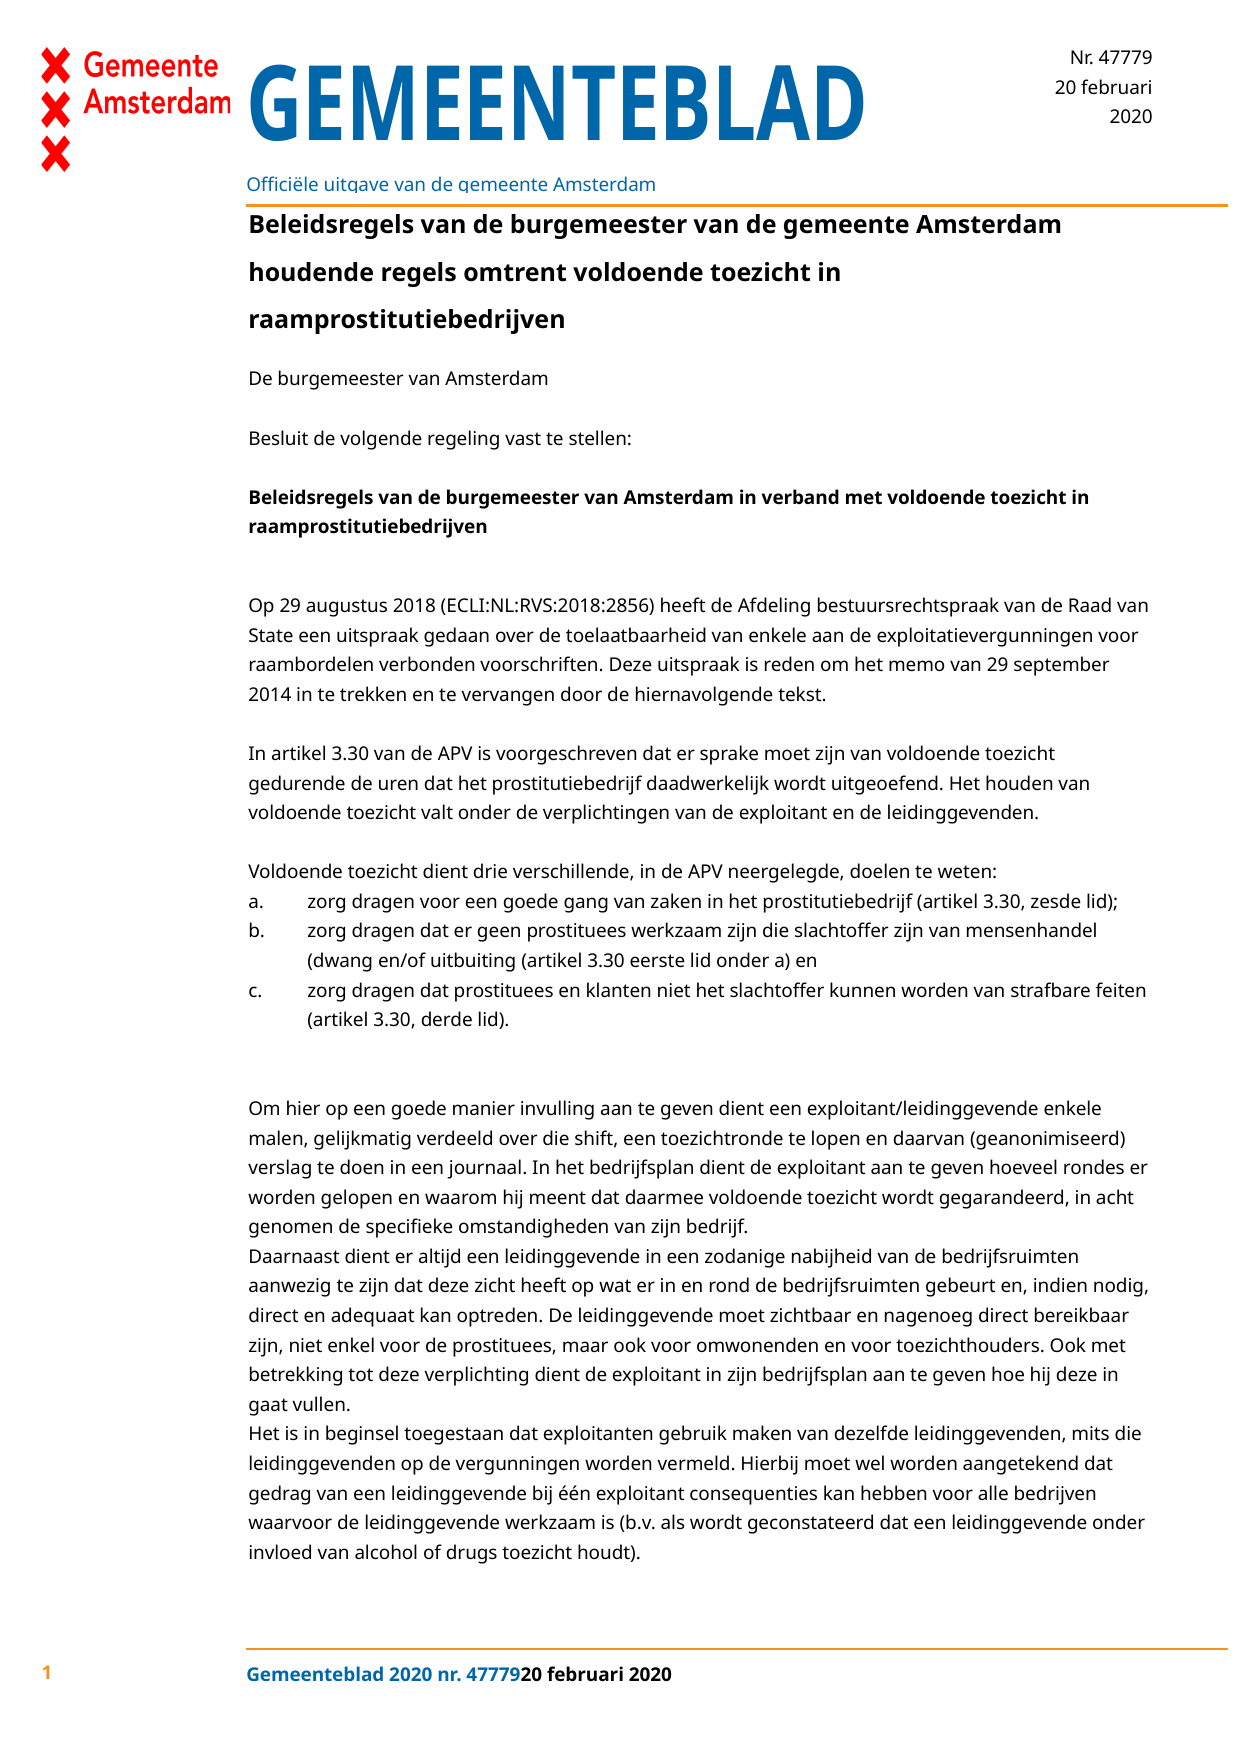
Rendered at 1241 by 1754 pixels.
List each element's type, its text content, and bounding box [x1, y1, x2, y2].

picture [41, 47, 231, 172]
list zorg dragen dat prostituees en klanten niet het slachtoffer kunnen worden van strafbare feiten (artikel 3.30, derde lid). [248, 977, 1152, 1032]
text Voldoende toezicht dient drie verschillende, in de APV neergelegde, doelen te weten: [248, 858, 1152, 884]
text Daarnaast dient er altijd een leidinggevende in een zodanige nabijheid van de bedrijfsruimten aanwezig te zijn dat deze zicht heeft op wat er in en rond de bedrijfsruimten gebeurt en, indien nodig, direct en adequaat kan optreden. De leidinggevende moet zichtbaar en nagenoeg direct bereikbaar zijn, niet enkel voor de prostituees, maar ook voor omwonenden en voor toezichthouders. Ook met betrekking tot deze verplichting dient de exploitant in zijn bedrijfsplan aan te geven hoe hij deze in gaat vullen. [248, 1243, 1152, 1417]
text Het is in beginsel toegestaan dat exploitanten gebruik maken van dezelfde leidinggevenden, mits die leidinggevenden op de vergunningen worden vermeld. Hierbij moet wel worden aangetekend dat gedrag van een leidinggevende bij één exploitant consequenties kan hebben voor alle bedrijven waarvoor de leidinggevende werkzaam is (b.v. als wordt geconstateerd dat een leidinggevende onder invloed van alcohol of drugs toezicht houdt). [248, 1421, 1152, 1565]
text De burgemeester van Amsterdam [248, 366, 1152, 391]
text Om hier op een goede manier invulling aan te geven dient een exploitant/leidinggevende enkele malen, gelijkmatig verdeeld over die shift, een toezichtronde te lopen en daarvan (geanonimiseerd) verslag te doen in een journaal. In het bedrijfsplan dient de exploitant aan te geven hoeveel rondes er worden gelopen en waarom hij meent dat daarmee voldoende toezicht wordt gegarandeerd, in acht genomen de specifieke omstandigheden van zijn bedrijf. [248, 1095, 1152, 1239]
text Beleidsregels van de burgemeester van de gemeente Amsterdam houdende regels omtrent voldoende toezicht in raamprostitutiebedrijven [248, 207, 1152, 336]
list zorg dragen voor een goede gang van zaken in het prostitutiebedrijf (artikel 3.30, zesde lid); [248, 888, 1152, 914]
text Beleidsregels van de burgemeester van Amsterdam in verband met voldoende toezicht in raamprostitutiebedrijven [248, 484, 1152, 539]
list zorg dragen dat er geen prostituees werkzaam zijn die slachtoffer zijn van mensenhandel (dwang en/of uitbuiting (artikel 3.30 eerste lid onder a) en [248, 918, 1152, 973]
text In artikel 3.30 van de APV is voorgeschreven dat er sprake moet zijn van voldoende toezicht gedurende de uren dat het prostitutiebedrijf daadwerkelijk wordt uitgeoefend. Het houden van voldoende toezicht valt onder de verplichtingen van de exploitant en de leidinggevenden. [248, 740, 1152, 825]
text Besluit de volgende regeling vast te stellen: [248, 425, 1152, 450]
text Op 29 augustus 2018 (ECLI:NL:RVS:2018:2856) heeft de Afdeling bestuursrechtspraak van de Raad van State een uitspraak gedaan over de toelaatbaarheid van enkele aan de exploitatievergunningen voor raambordelen verbonden voorschriften. Deze uitspraak is reden om het memo van 29 september 2014 in te trekken en te vervangen door de hiernavolgende tekst. [248, 592, 1152, 707]
